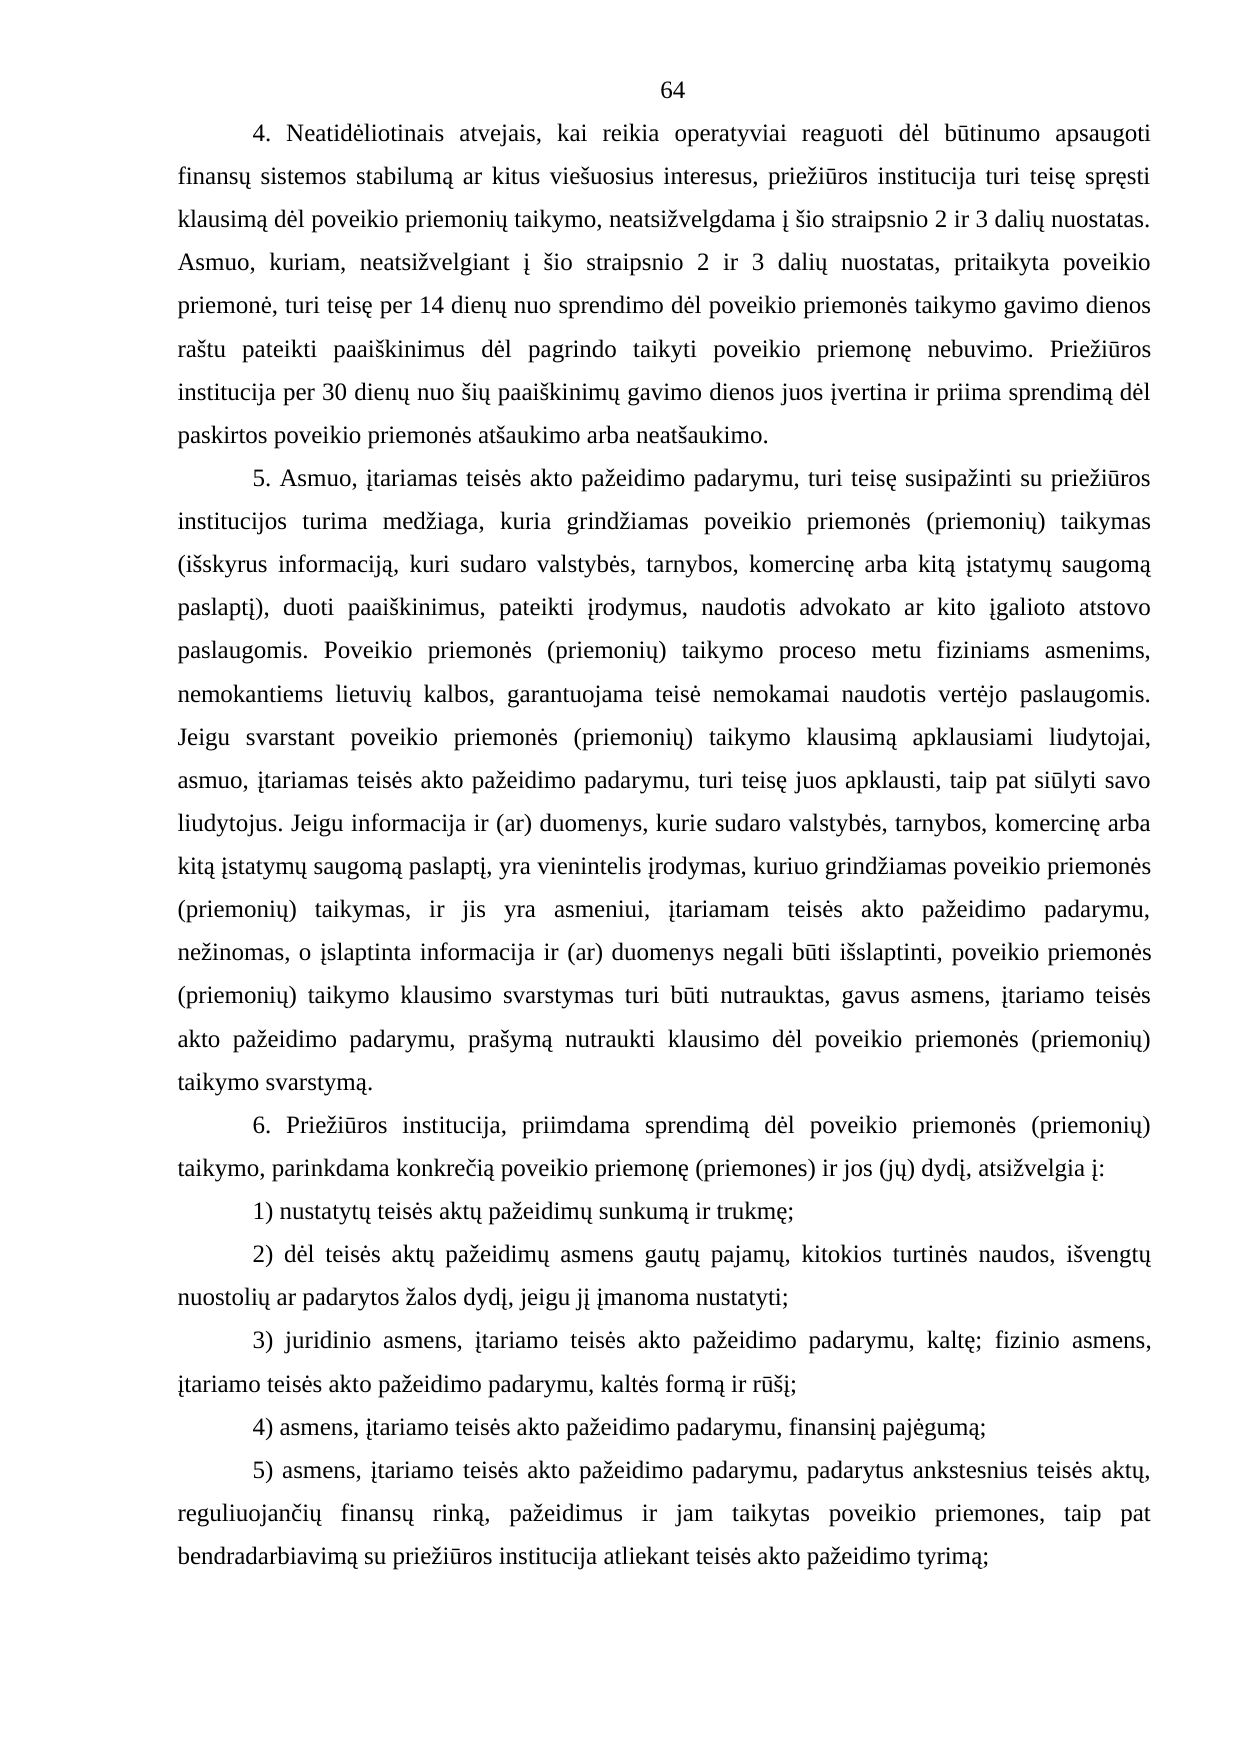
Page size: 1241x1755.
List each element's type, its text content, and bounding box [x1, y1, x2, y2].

text 3) juridinio asmens, įtariamo teisės akto pažeidimo padarymu, kaltę; fizinio asmens, įtariamo teisės akto pažeidimo padarymu, kaltės formą ir rūšį; [177, 1326, 1152, 1397]
text 5. Asmuo, įtariamas teisės akto pažeidimo padarymu, turi teisę susipažinti su priežiūros institucijos turima medžiaga, kuria grindžiamas poveikio priemonės (priemonių) taikymas (išskyrus informaciją, kuri sudaro valstybės, tarnybos, komercinę arba kitą įstatymų saugomą paslaptį), duoti paaiškinimus, pateikti įrodymus, naudotis advokato ar kito įgalioto atstovo paslaugomis. Poveikio priemonės (priemonių) taikymo proceso metu fiziniams asmenims, nemokantiems lietuvių kalbos, garantuojama teisė nemokamai naudotis vertėjo paslaugomis. Jeigu svarstant poveikio priemonės (priemonių) taikymo klausimą apklausiami liudytojai, asmuo, įtariamas teisės akto pažeidimo padarymu, turi teisę juos apklausti, taip pat siūlyti savo liudytojus. Jeigu informacija ir (ar) duomenys, kurie sudaro valstybės, tarnybos, komercinę arba kitą įstatymų saugomą paslaptį, yra vienintelis įrodymas, kuriuo grindžiamas poveikio priemonės (priemonių) taikymas, ir jis yra asmeniui, įtariamam teisės akto pažeidimo padarymu, nežinomas, o įslaptinta informacija ir (ar) duomenys negali būti išslaptinti, poveikio priemonės (priemonių) taikymo klausimo svarstymas turi būti nutrauktas, gavus asmens, įtariamo teisės akto pažeidimo padarymu, prašymą nutraukti klausimo dėl poveikio priemonės (priemonių) taikymo svarstymą. [177, 463, 1152, 1096]
text 5) asmens, įtariamo teisės akto pažeidimo padarymu, padarytus ankstesnius teisės aktų, reguliuojančių finansų rinką, pažeidimus ir jam taikytas poveikio priemones, taip pat bendradarbiavimą su priežiūros institucija atliekant teisės akto pažeidimo tyrimą; [177, 1455, 1152, 1570]
text 4. Neatidėliotinais atvejais, kai reikia operatyviai reaguoti dėl būtinumo apsaugoti finansų sistemos stabilumą ar kitus viešuosius interesus, priežiūros institucija turi teisę spręsti klausimą dėl poveikio priemonių taikymo, neatsižvelgdama į šio straipsnio 2 ir 3 dalių nuostatas. Asmuo, kuriam, neatsižvelgiant į šio straipsnio 2 ir 3 dalių nuostatas, pritaikyta poveikio priemonė, turi teisę per 14 dienų nuo sprendimo dėl poveikio priemonės taikymo gavimo dienos raštu pateikti paaiškinimus dėl pagrindo taikyti poveikio priemonę nebuvimo. Priežiūros institucija per 30 dienų nuo šių paaiškinimų gavimo dienos juos įvertina ir priima sprendimą dėl paskirtos poveikio priemonės atšaukimo arba neatšaukimo. [177, 118, 1152, 449]
text 6. Priežiūros institucija, priimdama sprendimą dėl poveikio priemonės (priemonių) taikymo, parinkdama konkrečią poveikio priemonę (priemones) ir jos (jų) dydį, atsižvelgia į: [177, 1110, 1152, 1182]
text 1) nustatytų teisės aktų pažeidimų sunkumą ir trukmę; [177, 1196, 1152, 1225]
text 4) asmens, įtariamo teisės akto pažeidimo padarymu, finansinį pajėgumą; [177, 1412, 1152, 1441]
text 2) dėl teisės aktų pažeidimų asmens gautų pajamų, kitokios turtinės naudos, išvengtų nuostolių ar padarytos žalos dydį, jeigu jį įmanoma nustatyti; [177, 1239, 1152, 1311]
